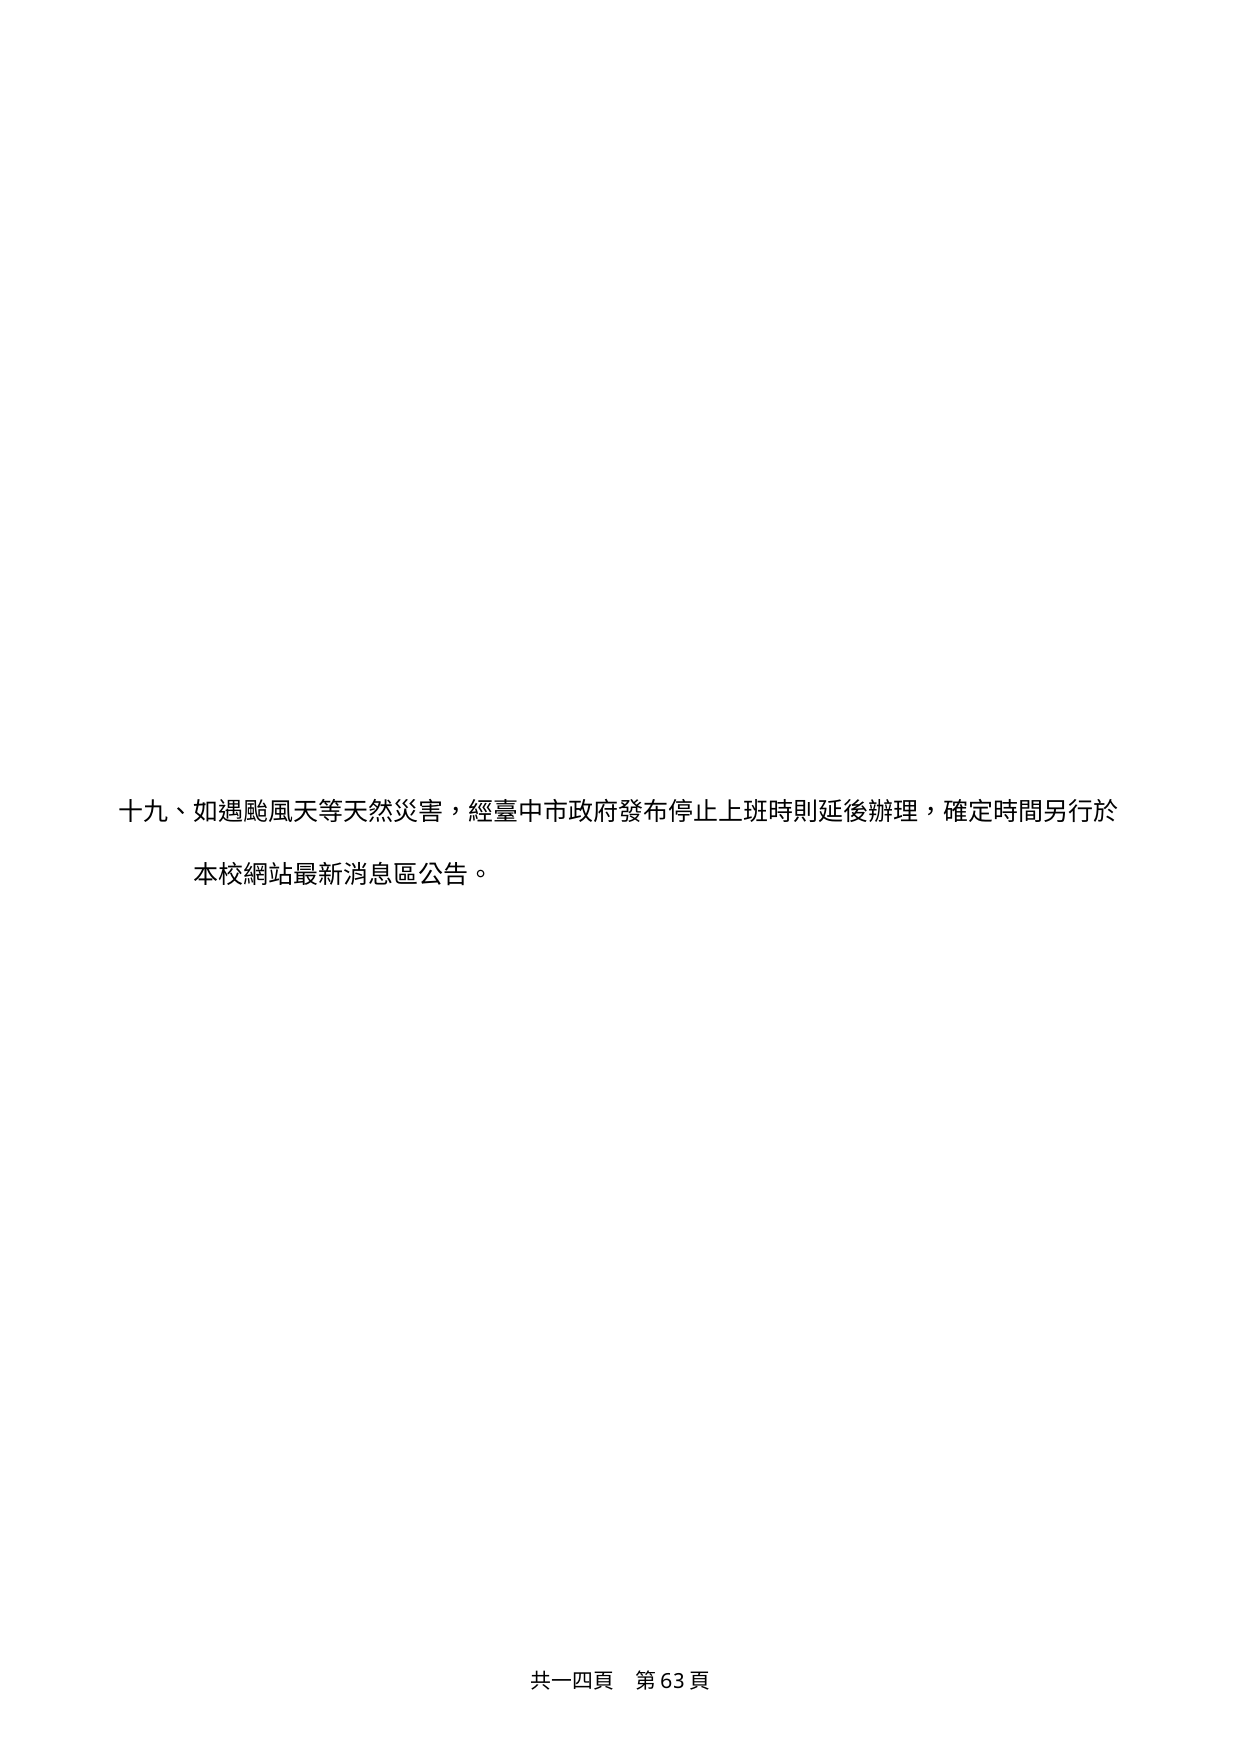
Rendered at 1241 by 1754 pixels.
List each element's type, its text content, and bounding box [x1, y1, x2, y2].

text 十九、如遇颱風天等天然災害，經臺中市政府發布停止上班時則延後辦理，確定時間另行於本校網站最新消息區公告。 [118, 768, 1122, 893]
